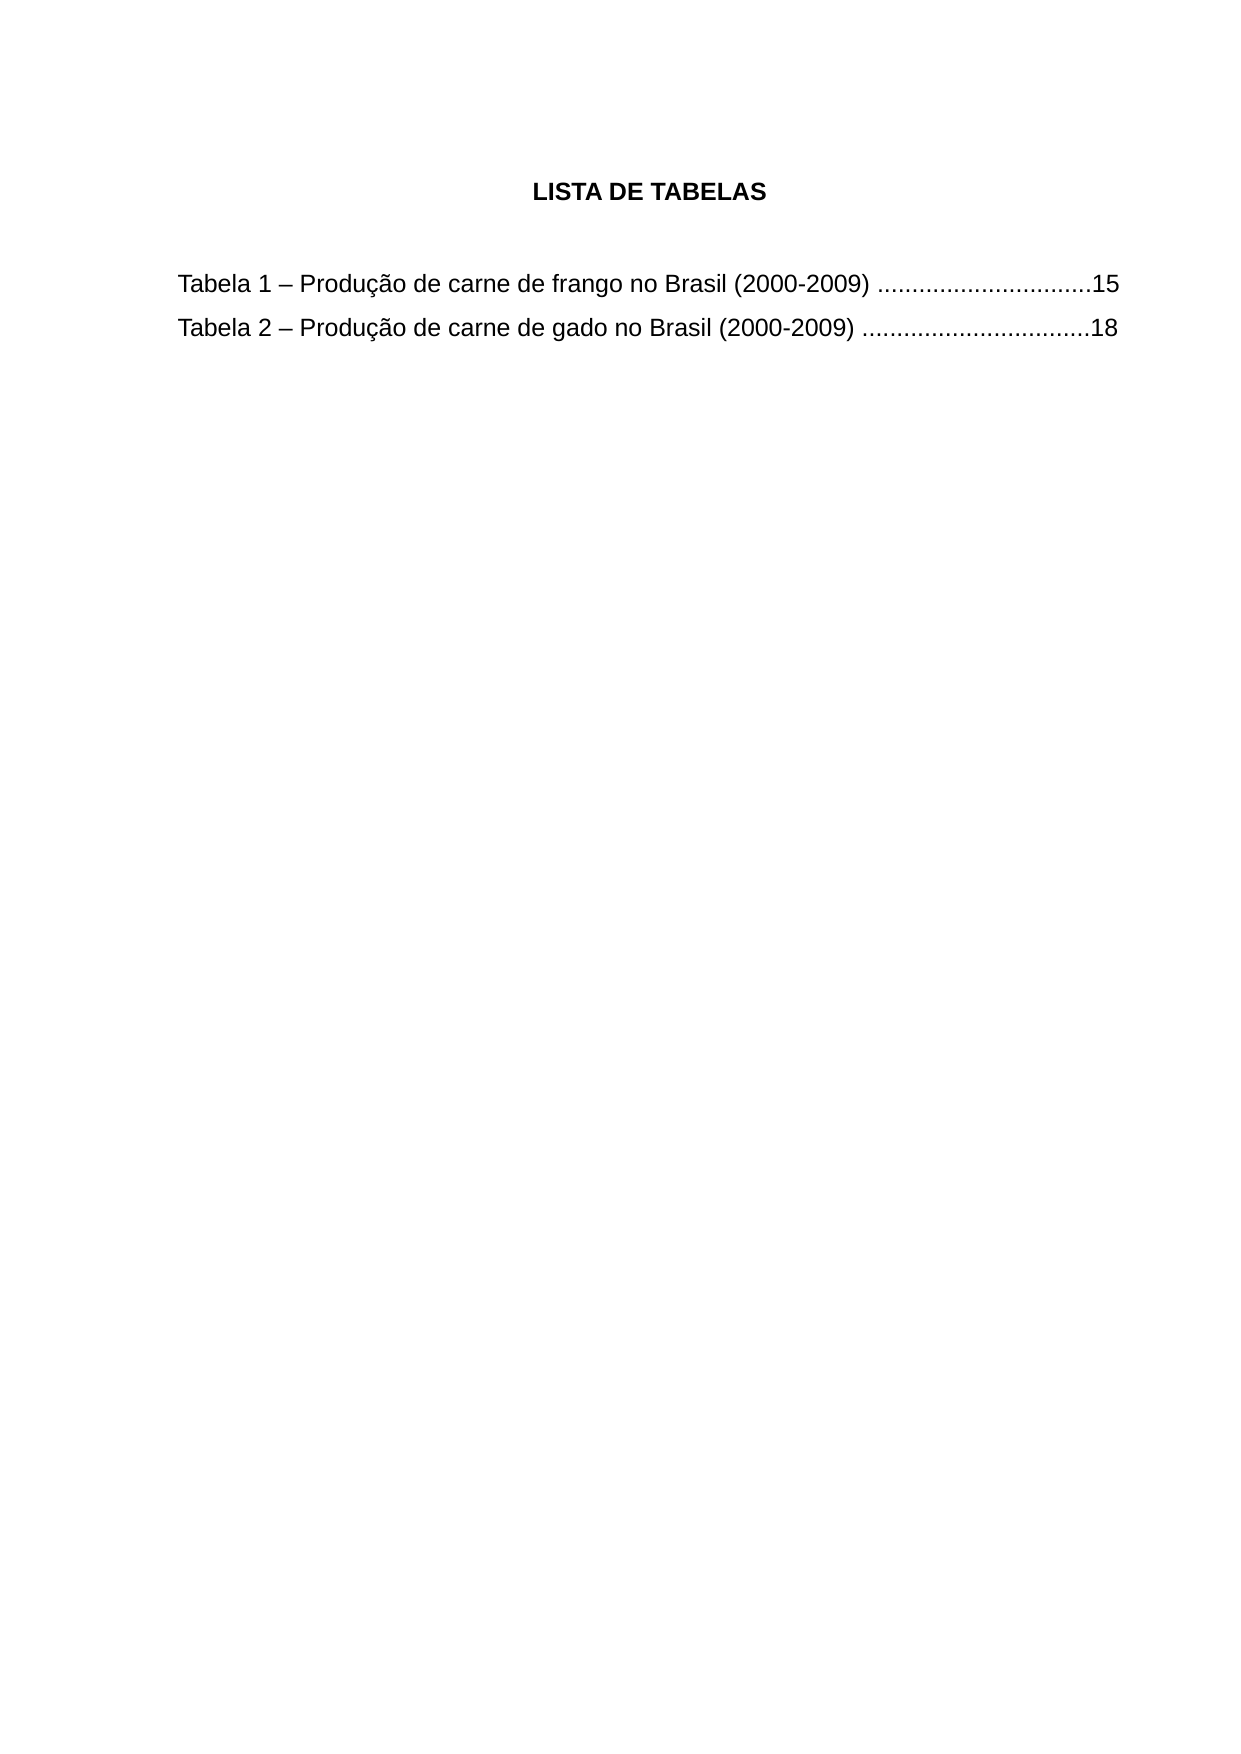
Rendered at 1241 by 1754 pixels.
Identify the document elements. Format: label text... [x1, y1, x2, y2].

text Tabela 2 – Produção de carne de gado no Brasil (2000-2009) .................................18 [177, 312, 1122, 341]
text LISTA DE TABELAS [177, 177, 1122, 206]
text Tabela 1 – Produção de carne de frango no Brasil (2000-2009) ...............................15 [177, 269, 1122, 298]
